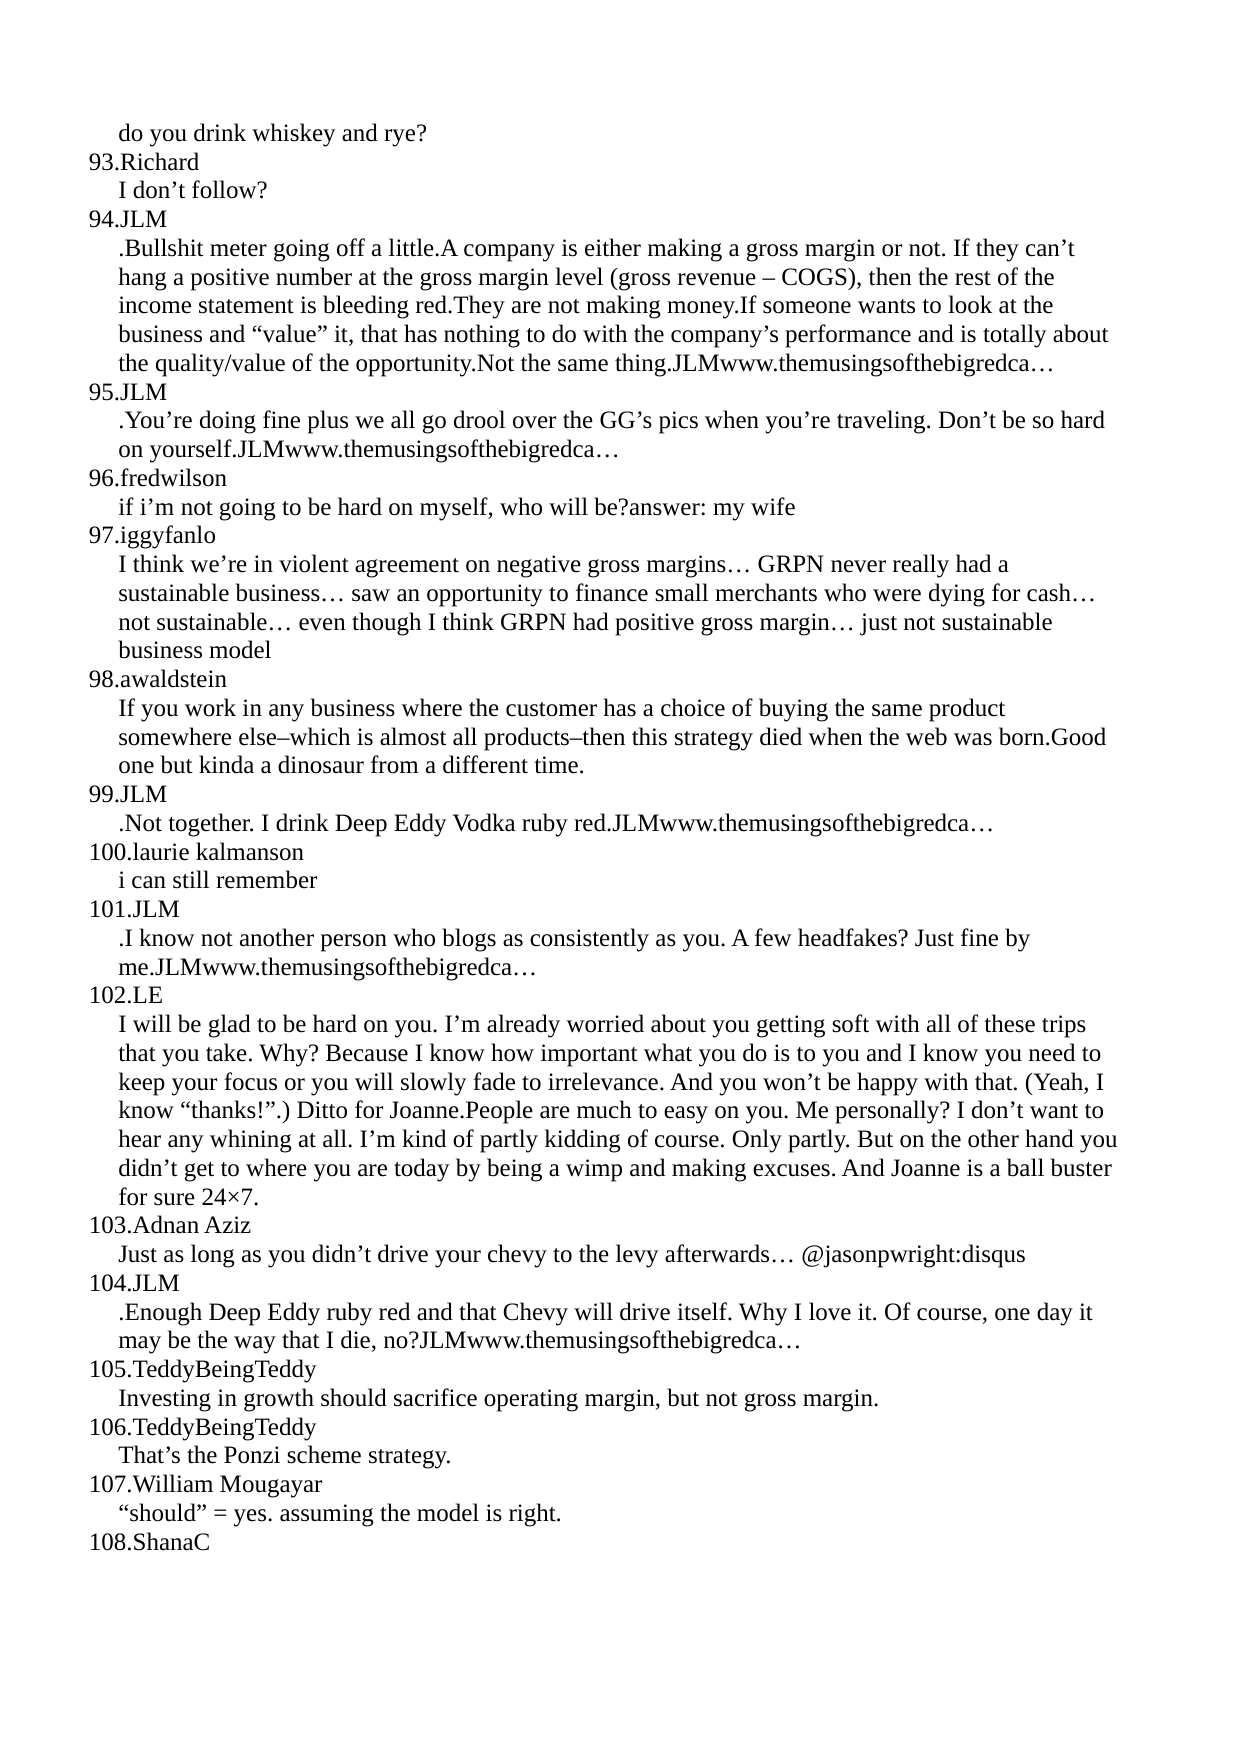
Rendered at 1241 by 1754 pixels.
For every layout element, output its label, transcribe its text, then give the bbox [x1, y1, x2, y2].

list I will be glad to be hard on you. I’m already worried about you getting soft with all of these trips that you take. Why? Because I know how important what you do is to you and I know you need to keep your focus or you will slowly fade to irrelevance. And you won’t be happy with that. (Yeah, I know “thanks!”.) Ditto for Joanne.People are much to easy on you. Me personally? I don’t want to hear any whining at all. I’m kind of partly kidding of course. Only partly. But on the other hand you didn’t get to where you are today by being a wimp and making excuses. And Joanne is a ball buster for sure 24×7. [118, 1009, 1122, 1211]
list TeddyBeingTeddy [118, 1354, 1122, 1383]
list Richard [118, 147, 1122, 176]
list iggyfanlo [118, 521, 1122, 549]
list laurie kalmanson [118, 837, 1122, 866]
list JLM [118, 1268, 1122, 1297]
list That’s the Ponzi scheme strategy. [118, 1441, 1122, 1469]
list “should” = yes. assuming the model is right. [118, 1498, 1122, 1527]
list I don’t follow? [118, 176, 1122, 204]
list I think we’re in violent agreement on negative gross margins… GRPN never really had a sustainable business… saw an opportunity to finance small merchants who were dying for cash… not sustainable… even though I think GRPN had positive gross margin… just not sustainable business model [118, 549, 1122, 664]
list .You’re doing fine plus we all go drool over the GG’s pics when you’re traveling. Don’t be so hard on yourself.JLMwww.themusingsofthebigredca… [118, 406, 1122, 463]
list .Enough Deep Eddy ruby red and that Chevy will drive itself. Why I love it. Of course, one day it may be the way that I die, no?JLMwww.themusingsofthebigredca… [118, 1297, 1122, 1354]
list If you work in any business where the customer has a choice of buying the same product somewhere else–which is almost all products–then this strategy died when the web was born.Good one but kinda a dinosaur from a different time. [118, 693, 1122, 779]
list William Mougayar [118, 1469, 1122, 1498]
list JLM [118, 377, 1122, 406]
list ShanaC [118, 1527, 1122, 1556]
list JLM [118, 894, 1122, 923]
list if i’m not going to be hard on myself, who will be?answer: my wife 🙂 [118, 492, 1122, 521]
list Adnan Aziz [118, 1211, 1122, 1239]
list Investing in growth should sacrifice operating margin, but not gross margin. [118, 1383, 1122, 1412]
list JLM [118, 204, 1122, 233]
list LE [118, 981, 1122, 1009]
list i can still remember [118, 866, 1122, 894]
list Just as long as you didn’t drive your chevy to the levy afterwards… @jasonpwright:disqus [118, 1239, 1122, 1268]
list JLM [118, 779, 1122, 808]
list do you drink whiskey and rye? [118, 118, 1122, 147]
list TeddyBeingTeddy [118, 1412, 1122, 1441]
list .Bullshit meter going off a little.A company is either making a gross margin or not. If they can’t hang a positive number at the gross margin level (gross revenue – COGS), then the rest of the income statement is bleeding red.They are not making money.If someone wants to look at the business and “value” it, that has nothing to do with the company’s performance and is totally about the quality/value of the opportunity.Not the same thing.JLMwww.themusingsofthebigredca… [118, 233, 1122, 377]
list awaldstein [118, 664, 1122, 693]
list fredwilson [118, 463, 1122, 492]
list .Not together. I drink Deep Eddy Vodka ruby red.JLMwww.themusingsofthebigredca… [118, 808, 1122, 837]
list .I know not another person who blogs as consistently as you. A few headfakes? Just fine by me.JLMwww.themusingsofthebigredca… [118, 923, 1122, 981]
